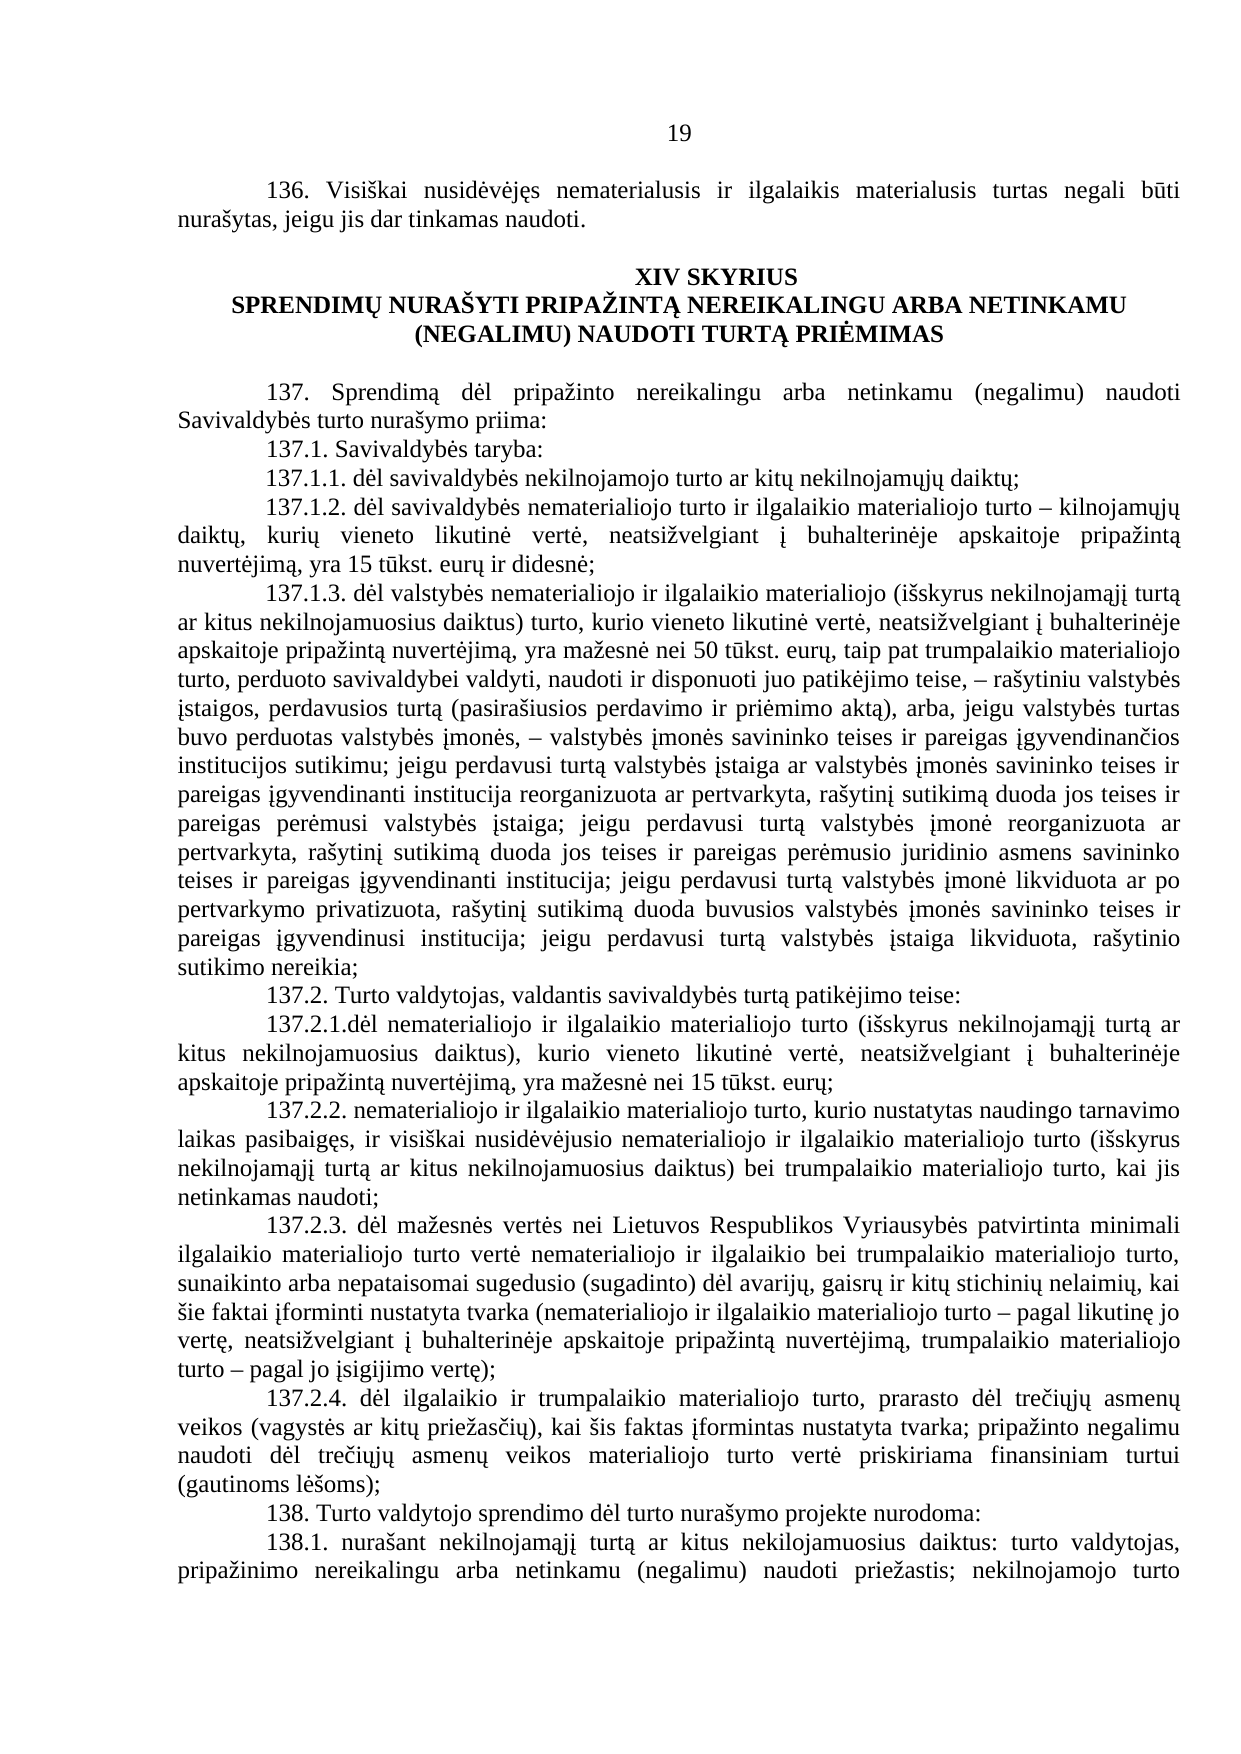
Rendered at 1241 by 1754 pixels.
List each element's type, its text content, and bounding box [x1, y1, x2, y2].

text 137.2.3. dėl mažesnės vertės nei Lietuvos Respublikos Vyriausybės patvirtinta minimali ilgalaikio materialiojo turto vertė nematerialiojo ir ilgalaikio bei trumpalaikio materialiojo turto, sunaikinto arba nepataisomai sugedusio (sugadinto) dėl avarijų, gaisrų ir kitų stichinių nelaimių, kai šie faktai įforminti nustatyta tvarka (nematerialiojo ir ilgalaikio materialiojo turto – pagal likutinę jo vertę, neatsižvelgiant į buhalterinėje apskaitoje pripažintą nuvertėjimą, trumpalaikio materialiojo turto – pagal jo įsigijimo vertę); [177, 1211, 1181, 1383]
text 137.2.2. nematerialiojo ir ilgalaikio materialiojo turto, kurio nustatytas naudingo tarnavimo laikas pasibaigęs, ir visiškai nusidėvėjusio nematerialiojo ir ilgalaikio materialiojo turto (išskyrus nekilnojamąjį turtą ar kitus nekilnojamuosius daiktus) bei trumpalaikio materialiojo turto, kai jis netinkamas naudoti; [177, 1096, 1181, 1211]
text 137.1.2. dėl savivaldybės nematerialiojo turto ir ilgalaikio materialiojo turto – kilnojamųjų daiktų, kurių vieneto likutinė vertė, neatsižvelgiant į buhalterinėje apskaitoje pripažintą nuvertėjimą, yra 15 tūkst. eurų ir didesnė; [177, 492, 1181, 578]
text 136. Visiškai nusidėvėjęs nematerialusis ir ilgalaikis materialusis turtas negali būti nurašytas, jeigu jis dar tinkamas naudoti. [177, 176, 1181, 233]
text 137.1.1. dėl savivaldybės nekilnojamojo turto ar kitų nekilnojamųjų daiktų; [177, 463, 1181, 492]
text 137.1. Savivaldybės taryba: [177, 434, 1181, 463]
text 137.2.1.dėl nematerialiojo ir ilgalaikio materialiojo turto (išskyrus nekilnojamąjį turtą ar kitus nekilnojamuosius daiktus), kurio vieneto likutinė vertė, neatsižvelgiant į buhalterinėje apskaitoje pripažintą nuvertėjimą, yra mažesnė nei 15 tūkst. eurų; [177, 1009, 1181, 1096]
text 137.2. Turto valdytojas, valdantis savivaldybės turtą patikėjimo teise: [177, 981, 1181, 1009]
text 138. Turto valdytojo sprendimo dėl turto nurašymo projekte nurodoma: [177, 1498, 1181, 1527]
text 137.1.3. dėl valstybės nematerialiojo ir ilgalaikio materialiojo (išskyrus nekilnojamąjį turtą ar kitus nekilnojamuosius daiktus) turto, kurio vieneto likutinė vertė, neatsižvelgiant į buhalterinėje apskaitoje pripažintą nuvertėjimą, yra mažesnė nei 50 tūkst. eurų, taip pat trumpalaikio materialiojo turto, perduoto savivaldybei valdyti, naudoti ir disponuoti juo patikėjimo teise, – rašytiniu valstybės įstaigos, perdavusios turtą (pasirašiusios perdavimo ir priėmimo aktą), arba, jeigu valstybės turtas buvo perduotas valstybės įmonės, – valstybės įmonės savininko teises ir pareigas įgyvendinančios institucijos sutikimu; jeigu perdavusi turtą valstybės įstaiga ar valstybės įmonės savininko teises ir pareigas įgyvendinanti institucija reorganizuota ar pertvarkyta, rašytinį sutikimą duoda jos teises ir pareigas perėmusi valstybės įstaiga; jeigu perdavusi turtą valstybės įmonė reorganizuota ar pertvarkyta, rašytinį sutikimą duoda jos teises ir pareigas perėmusio juridinio asmens savininko teises ir pareigas įgyvendinanti institucija; jeigu perdavusi turtą valstybės įmonė likviduota ar po pertvarkymo privatizuota, rašytinį sutikimą duoda buvusios valstybės įmonės savininko teises ir pareigas įgyvendinusi institucija; jeigu perdavusi turtą valstybės įstaiga likviduota, rašytinio sutikimo nereikia; [177, 578, 1181, 981]
text 137. Sprendimą dėl pripažinto nereikalingu arba netinkamu (negalimu) naudoti Savivaldybės turto nurašymo priima: [177, 377, 1181, 434]
text 137.2.4. dėl ilgalaikio ir trumpalaikio materialiojo turto, prarasto dėl trečiųjų asmenų veikos (vagystės ar kitų priežasčių), kai šis faktas įformintas nustatyta tvarka; pripažinto negalimu naudoti dėl trečiųjų asmenų veikos materialiojo turto vertė priskiriama finansiniam turtui (gautinoms lėšoms); [177, 1383, 1181, 1498]
text XIV SKYRIUS [251, 262, 1181, 291]
text 138.1. nurašant nekilnojamąjį turtą ar kitus nekilojamuosius daiktus: turto valdytojas, pripažinimo nereikalingu arba netinkamu (negalimu) naudoti priežastis; nekilnojamojo turto [177, 1527, 1181, 1584]
text SPRENDIMŲ NURAŠYTI PRIPAŽINTĄ NEREIKALINGU ARBA NETINKAMU (NEGALIMU) NAUDOTI TURTĄ PRIĖMIMAS [177, 291, 1181, 348]
